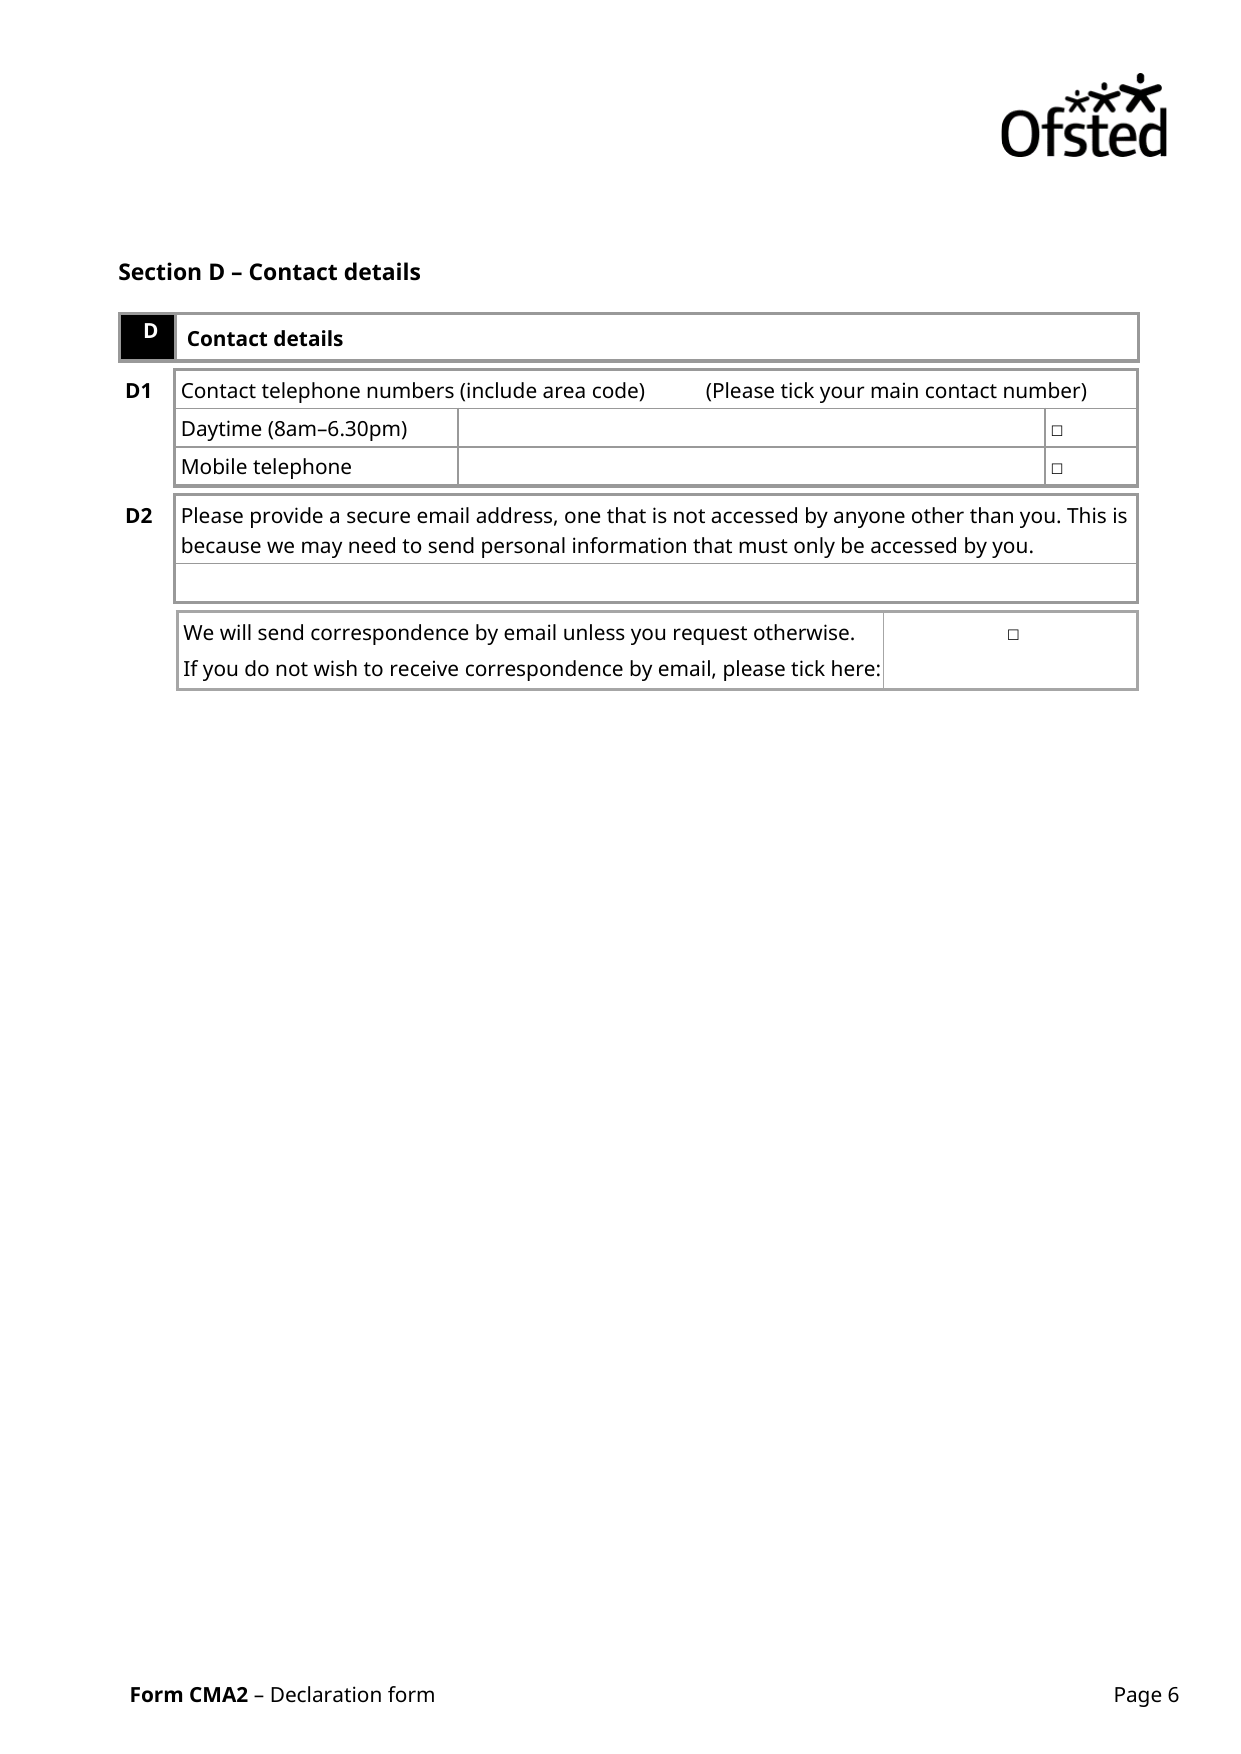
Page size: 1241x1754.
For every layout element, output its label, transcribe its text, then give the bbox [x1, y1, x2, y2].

table_cell ☐ [1046, 448, 1136, 484]
table_cell [176, 564, 1136, 601]
table_header D2 [119, 493, 173, 563]
table_header We will send correspondence by email unless you request otherwise. If you do not wish to receive correspondence by email, please tick here: [179, 613, 883, 687]
table_cell ☐ [1046, 409, 1136, 446]
table_header D1 [119, 368, 173, 407]
table_header [119, 610, 176, 687]
table_header Contact details [177, 315, 1137, 359]
table_cell [459, 448, 1044, 484]
table_cell Daytime (8am–6.30pm) [176, 409, 457, 446]
table_header Contact telephone numbers (include area code) (Please tick your main contact number) [176, 371, 1136, 407]
table_cell [119, 408, 173, 446]
text Section D – Contact details [118, 256, 1122, 287]
table_cell [119, 563, 173, 601]
table_cell [119, 446, 173, 484]
table_cell Mobile telephone [176, 448, 457, 484]
table_header Please provide a secure email address, one that is not accessed by anyone other than you. This is because we may need to send personal information that must only be accessed by you. [176, 496, 1136, 563]
table_header D [121, 315, 174, 359]
table_header ☐ [884, 613, 1136, 687]
table_cell [459, 409, 1044, 446]
